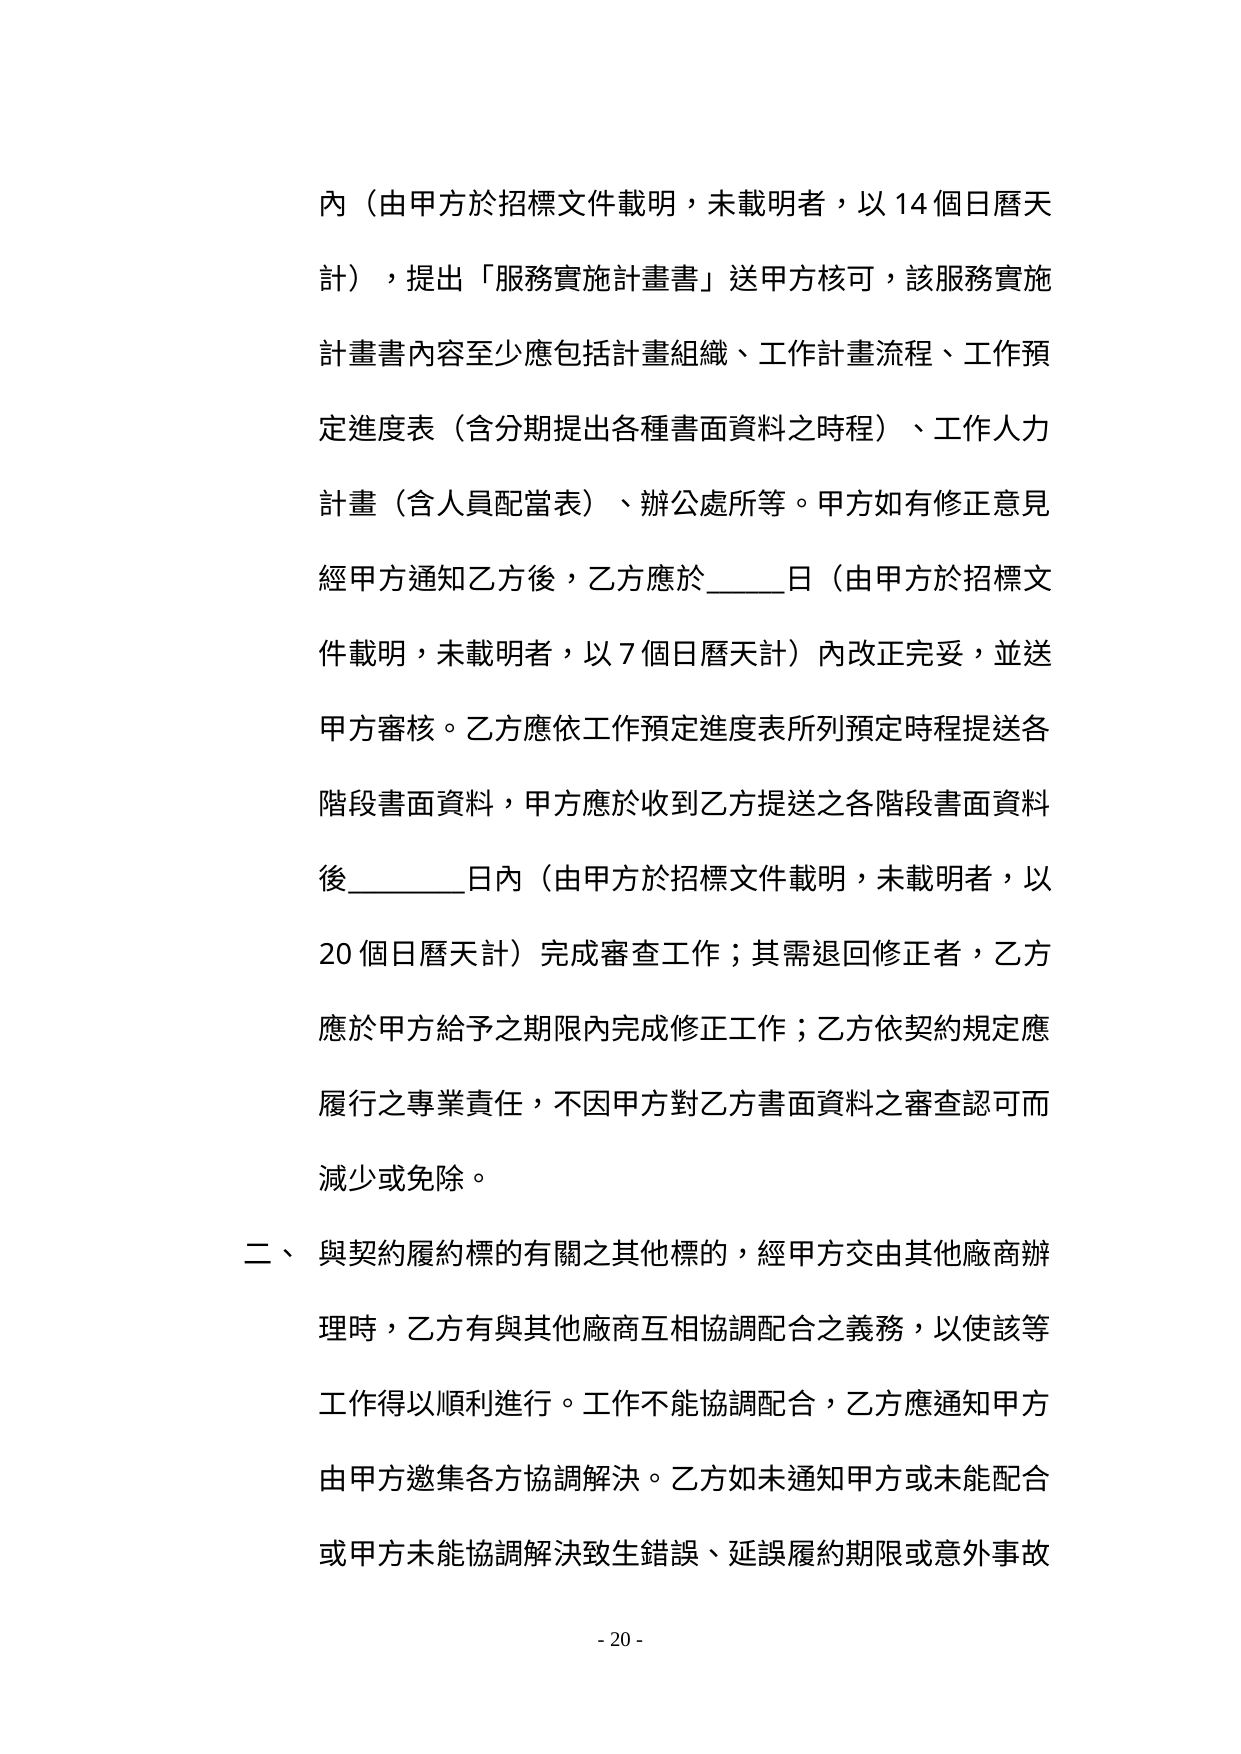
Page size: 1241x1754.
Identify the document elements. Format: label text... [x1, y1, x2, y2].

list 與契約履約標的有關之其他標的，經甲方交由其他廠商辦理時，乙方有與其他廠商互相協調配合之義務，以使該等工作得以順利進行。工作不能協調配合，乙方應通知甲方，由甲方邀集各方協調解決。乙方如未通知甲方或未能配合或甲方未能協調解決致生錯誤、延誤履約期限或意外事故，應由可歸責之一方負責並賠償。 [244, 1214, 1053, 1589]
list 乙方應依招標文件及服務建議書內容，於簽約後______日內（由甲方於招標文件載明，未載明者，以14個日曆天計），提出「服務實施計畫書」送甲方核可，該服務實施計畫書內容至少應包括計畫組織、工作計畫流程、工作預定進度表（含分期提出各種書面資料之時程）、工作人力計畫（含人員配當表）、辦公處所等。甲方如有修正意見，經甲方通知乙方後，乙方應於______日（由甲方於招標文件載明，未載明者，以7個日曆天計）內改正完妥，並送甲方審核。乙方應依工作預定進度表所列預定時程提送各階段書面資料，甲方應於收到乙方提送之各階段書面資料後_________日內（由甲方於招標文件載明，未載明者，以20個日曆天計）完成審查工作；其需退回修正者，乙方應於甲方給予之期限內完成修正工作；乙方依契約規定應履行之專業責任，不因甲方對乙方書面資料之審查認可而減少或免除。 [244, 164, 1053, 1214]
